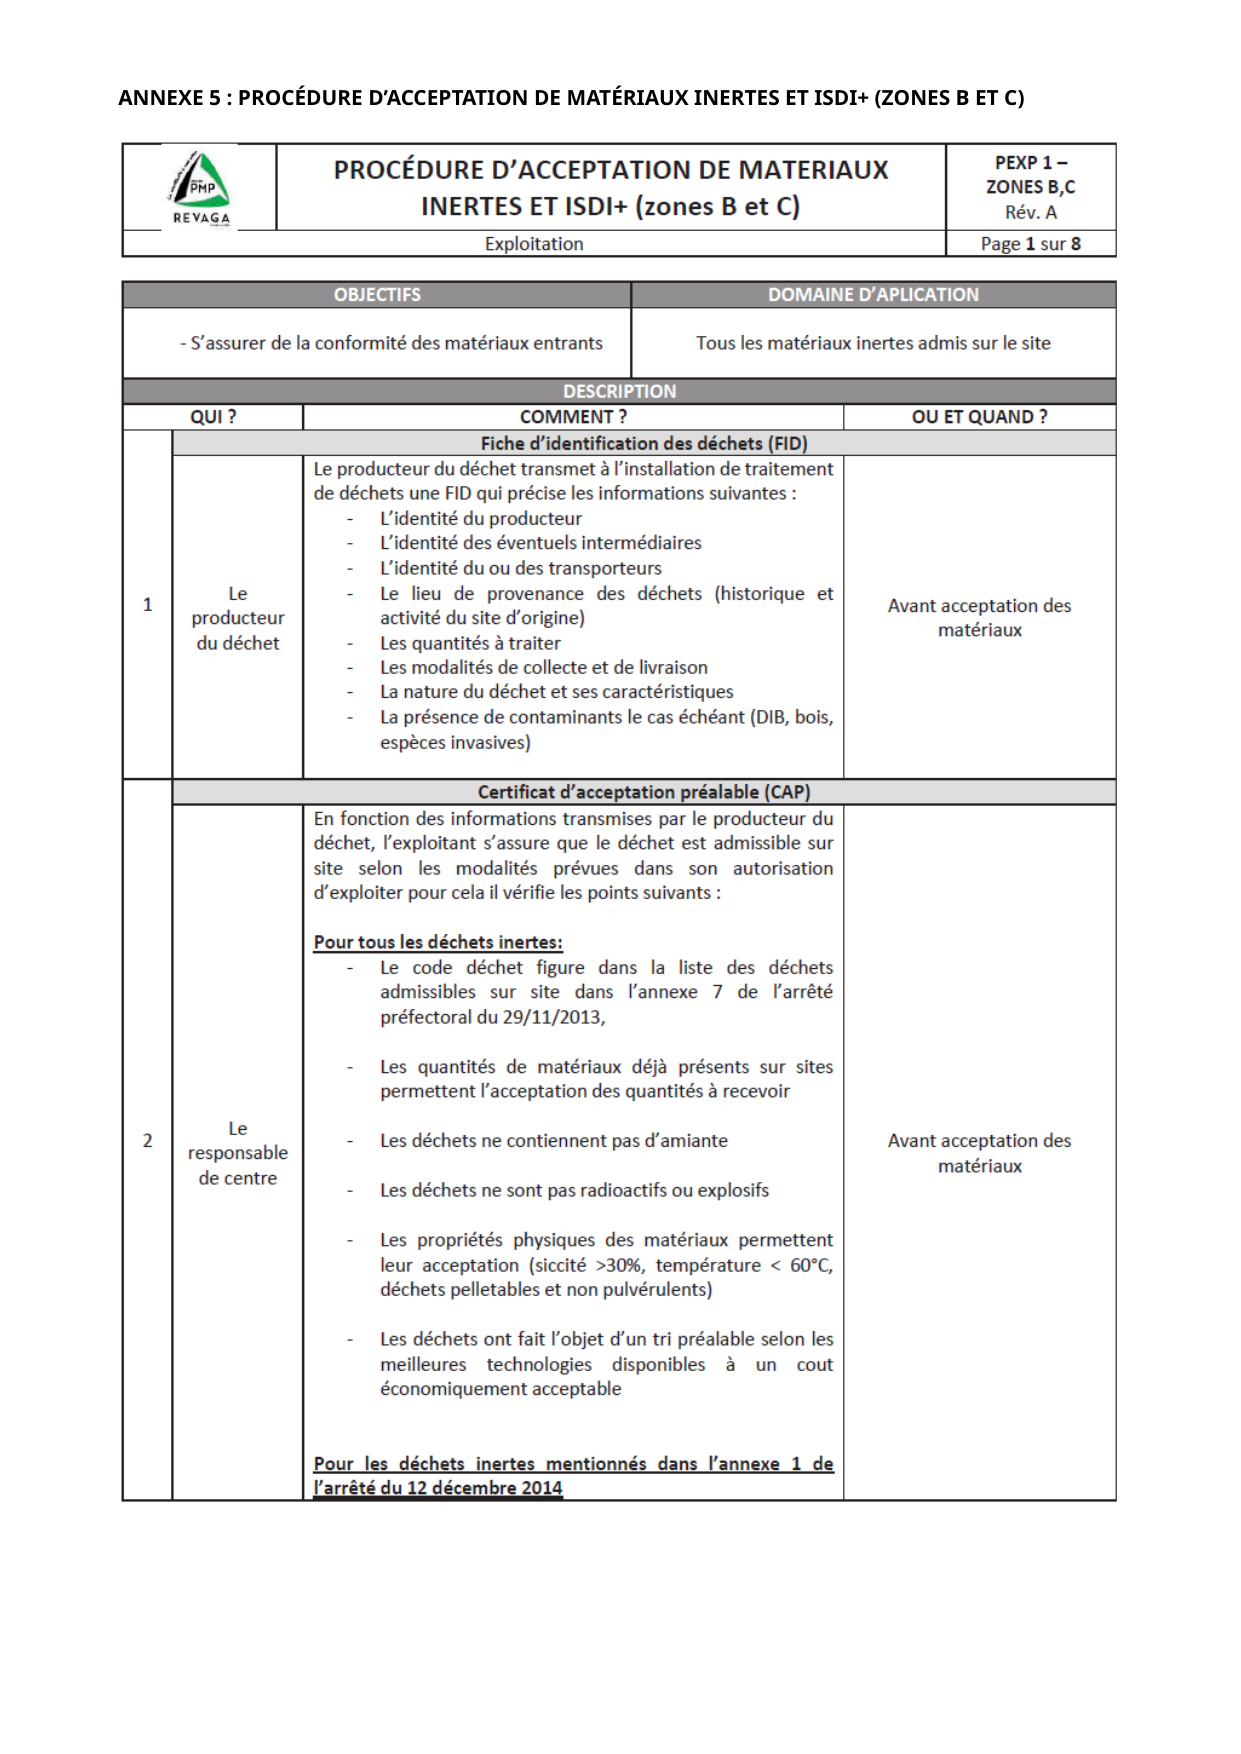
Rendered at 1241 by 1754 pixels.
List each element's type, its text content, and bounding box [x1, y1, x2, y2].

picture [118, 139, 1123, 1502]
text Annexe 5 : procédure d’acceptation de matériaux inertes et ISDI+ (zones B et C) [118, 83, 1122, 111]
